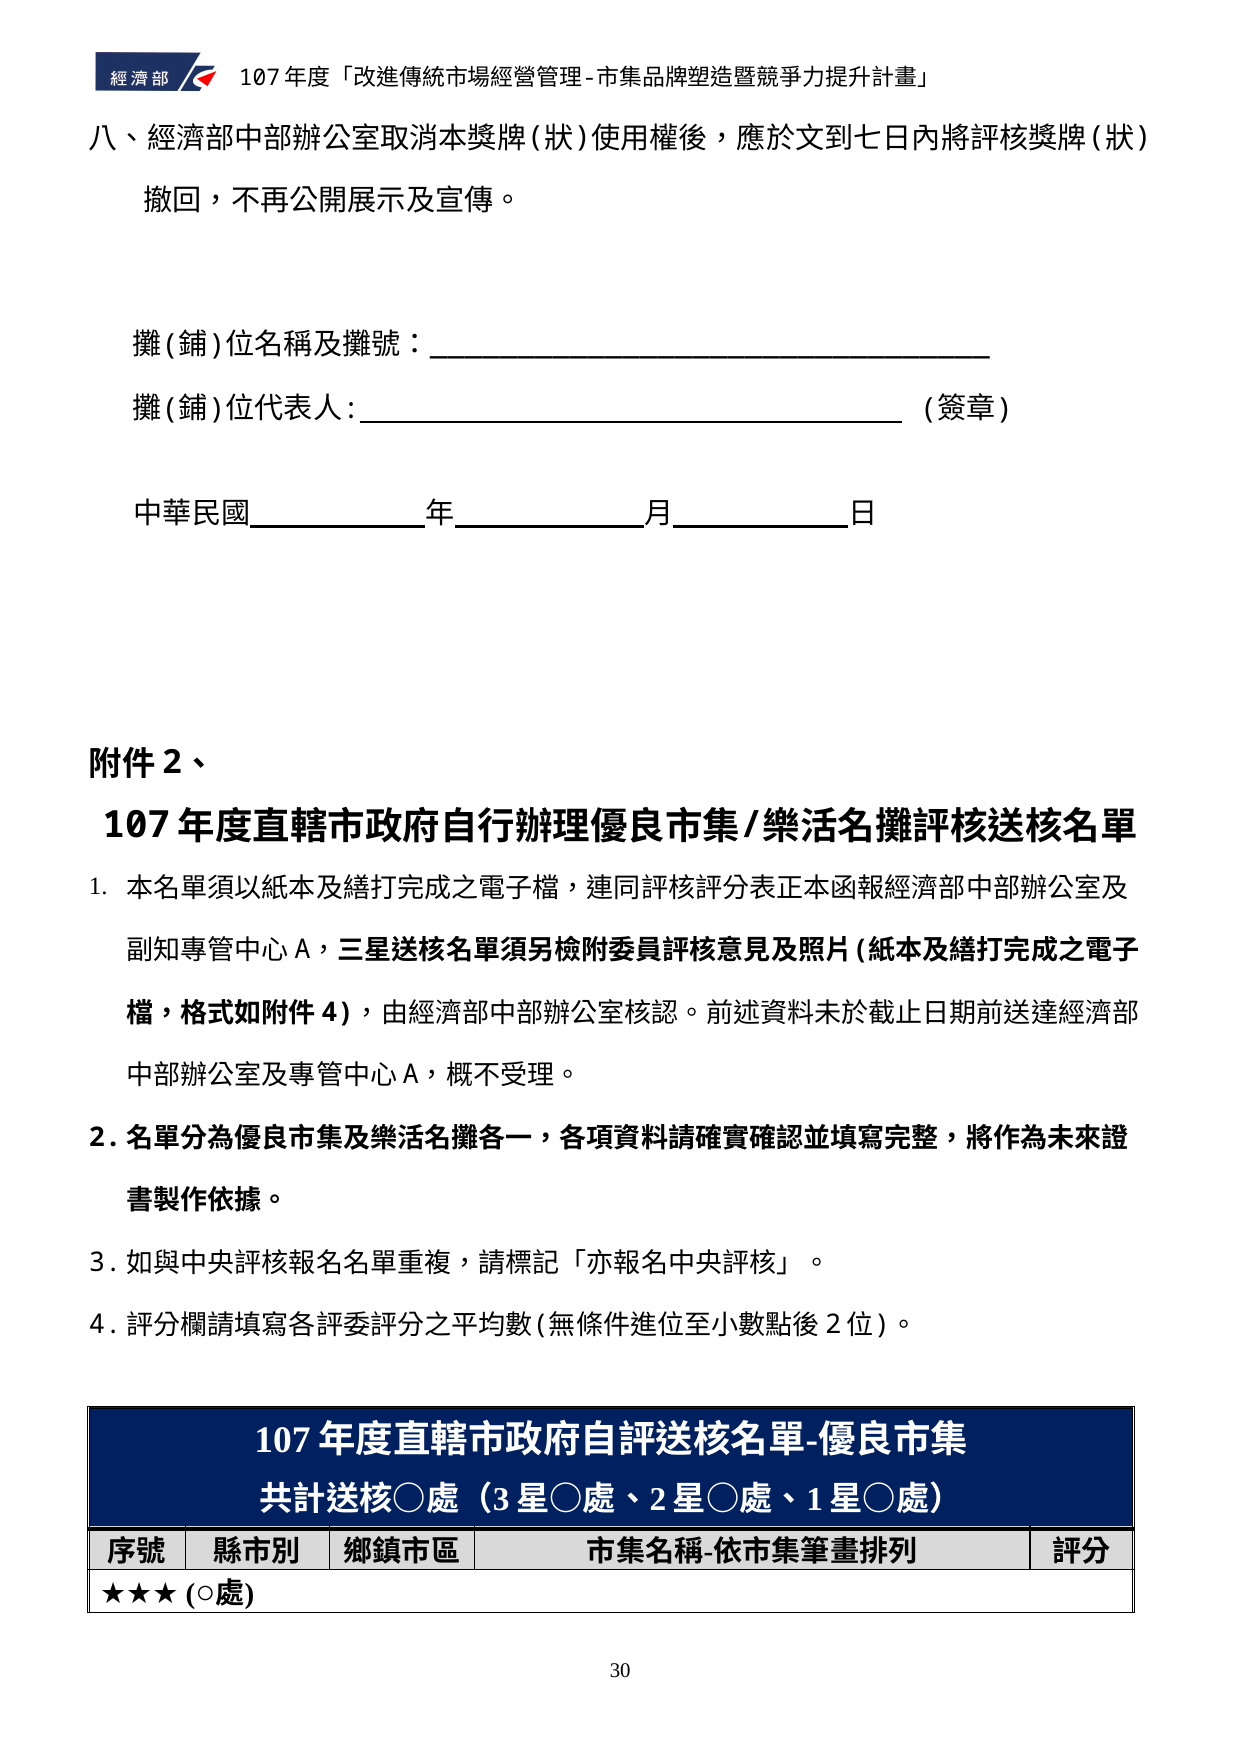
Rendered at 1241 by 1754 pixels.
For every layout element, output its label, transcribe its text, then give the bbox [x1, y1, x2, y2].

table_header 107年度直轄市政府自評送核名單-優良市集 共計送核○處（3星○處、2星○處、1星○處） [90, 1409, 1132, 1526]
text 107年度直轄市政府自行辦理優良市集/樂活名攤評核送核名單 [88, 781, 1152, 844]
table_cell 鄉鎮市區 [330, 1531, 474, 1569]
text 八、經濟部中部辦公室取消本獎牌(狀)使用權後，應於文到七日內將評核獎牌(狀)撤回，不再公開展示及宣傳。 [88, 94, 1152, 219]
list 本名單須以紙本及繕打完成之電子檔，連同評核評分表正本函報經濟部中部辦公室及副知專管中心A，三星送核名單須另檢附委員評核意見及照片(紙本及繕打完成之電子檔，格式如附件4)，由經濟部中部辦公室核認。前述資料未於截止日期前送達經濟部中部辦公室及專管中心A，概不受理。 [89, 844, 1152, 1094]
table_cell 序號 [90, 1531, 185, 1569]
text 附件2、 [88, 719, 1152, 781]
text 中華民國 年 月 日 [88, 469, 1152, 531]
list 評分欄請填寫各評委評分之平均數(無條件進位至小數點後2位)。 [89, 1281, 1152, 1344]
text 攤(鋪)位名稱及攤號：________________________________ 攤(鋪)位代表人: (簽章) [132, 321, 1152, 427]
table_cell 評分 [1031, 1531, 1132, 1569]
list 如與中央評核報名名單重複，請標記「亦報名中央評核」。 [89, 1219, 1152, 1281]
table_cell ★★★ (○處) [90, 1570, 1132, 1612]
table_cell 市集名稱-依市集筆畫排列 [475, 1531, 1029, 1569]
list 名單分為優良市集及樂活名攤各一，各項資料請確實確認並填寫完整，將作為未來證書製作依據。 [89, 1094, 1152, 1219]
table_cell 縣市別 [186, 1531, 329, 1569]
